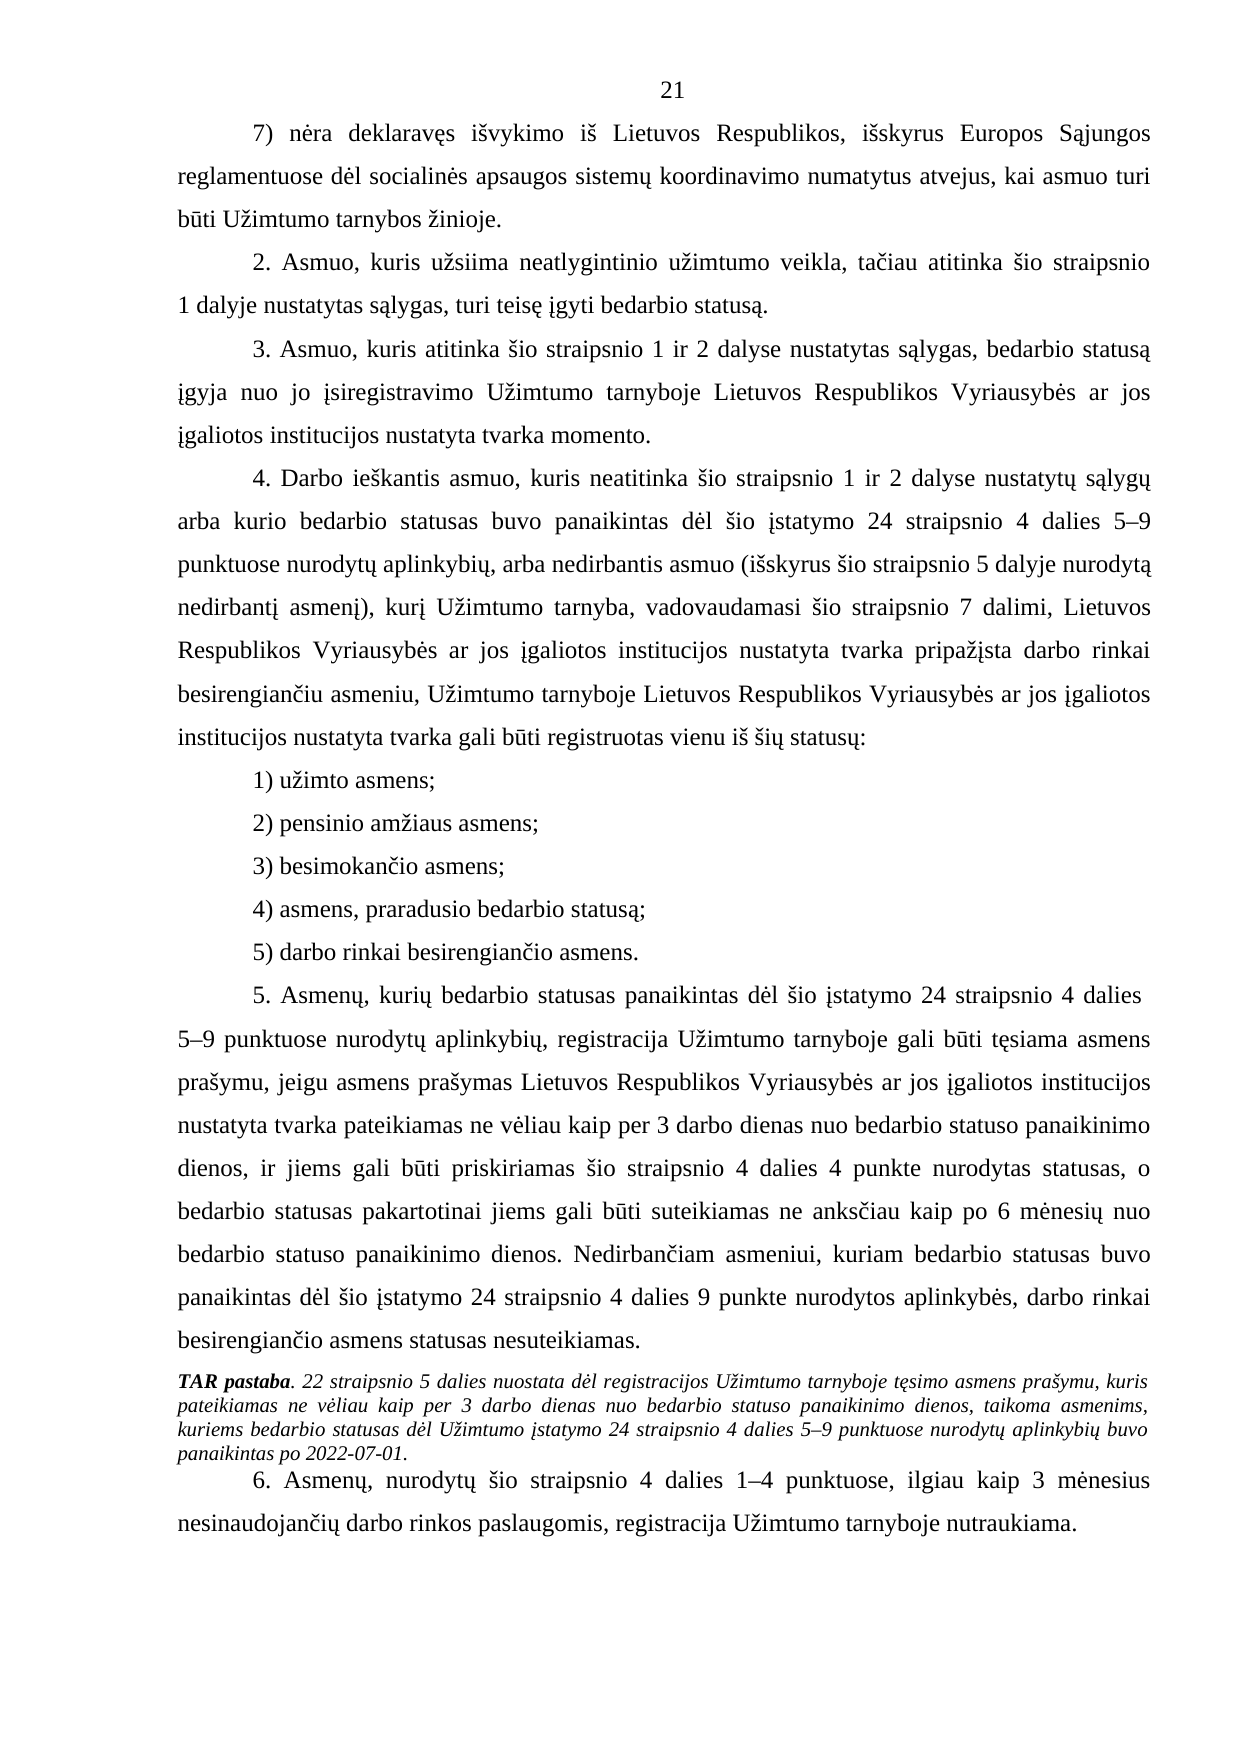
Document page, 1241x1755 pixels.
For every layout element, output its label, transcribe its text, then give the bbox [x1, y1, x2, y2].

text 5) darbo rinkai besirengiančio asmens. [177, 937, 1152, 966]
text 2) pensinio amžiaus asmens; [177, 808, 1152, 837]
text 4) asmens, praradusio bedarbio statusą; [177, 894, 1152, 923]
text 2. Asmuo, kuris užsiima neatlygintinio užimtumo veikla, tačiau atitinka šio straipsnio 1 dalyje nustatytas sąlygas, turi teisę įgyti bedarbio statusą. [177, 247, 1152, 319]
text 1) užimto asmens; [177, 765, 1152, 794]
text 7) nėra deklaravęs išvykimo iš Lietuvos Respublikos, išskyrus Europos Sąjungos reglamentuose dėl socialinės apsaugos sistemų koordinavimo numatytus atvejus, kai asmuo turi būti Užimtumo tarnybos žinioje. [177, 118, 1152, 233]
text 4. Darbo ieškantis asmuo, kuris neatitinka šio straipsnio 1 ir 2 dalyse nustatytų sąlygų arba kurio bedarbio statusas buvo panaikintas dėl šio įstatymo 24 straipsnio 4 dalies 5–9 punktuose nurodytų aplinkybių, arba nedirbantis asmuo (išskyrus šio straipsnio 5 dalyje nurodytą nedirbantį asmenį), kurį Užimtumo tarnyba, vadovaudamasi šio straipsnio 7 dalimi, Lietuvos Respublikos Vyriausybės ar jos įgaliotos institucijos nustatyta tvarka pripažįsta darbo rinkai besirengiančiu asmeniu, Užimtumo tarnyboje Lietuvos Respublikos Vyriausybės ar jos įgaliotos institucijos nustatyta tvarka gali būti registruotas vienu iš šių statusų: [177, 463, 1152, 751]
text 5. Asmenų, kurių bedarbio statusas panaikintas dėl šio įstatymo 24 straipsnio 4 dalies 5–9 punktuose nurodytų aplinkybių, registracija Užimtumo tarnyboje gali būti tęsiama asmens prašymu, jeigu asmens prašymas Lietuvos Respublikos Vyriausybės ar jos įgaliotos institucijos nustatyta tvarka pateikiamas ne vėliau kaip per 3 darbo dienas nuo bedarbio statuso panaikinimo dienos, ir jiems gali būti priskiriamas šio straipsnio 4 dalies 4 punkte nurodytas statusas, o bedarbio statusas pakartotinai jiems gali būti suteikiamas ne anksčiau kaip po 6 mėnesių nuo bedarbio statuso panaikinimo dienos. Nedirbančiam asmeniui, kuriam bedarbio statusas buvo panaikintas dėl šio įstatymo 24 straipsnio 4 dalies 9 punkte nurodytos aplinkybės, darbo rinkai besirengiančio asmens statusas nesuteikiamas. [177, 981, 1152, 1354]
text TAR pastaba. 22 straipsnio 5 dalies nuostata dėl registracijos Užimtumo tarnyboje tęsimo asmens prašymu, kuris pateikiamas ne vėliau kaip per 3 darbo dienas nuo bedarbio statuso panaikinimo dienos, taikoma asmenims, kuriems bedarbio statusas dėl Užimtumo įstatymo 24 straipsnio 4 dalies 5–9 punktuose nurodytų aplinkybių buvo panaikintas po 2022-07-01. [177, 1369, 1152, 1465]
text 3) besimokančio asmens; [177, 851, 1152, 880]
text 3. Asmuo, kuris atitinka šio straipsnio 1 ir 2 dalyse nustatytas sąlygas, bedarbio statusą įgyja nuo jo įsiregistravimo Užimtumo tarnyboje Lietuvos Respublikos Vyriausybės ar jos įgaliotos institucijos nustatyta tvarka momento. [177, 334, 1152, 449]
text 6. Asmenų, nurodytų šio straipsnio 4 dalies 1–4 punktuose, ilgiau kaip 3 mėnesius nesinaudojančių darbo rinkos paslaugomis, registracija Užimtumo tarnyboje nutraukiama. [177, 1465, 1152, 1537]
